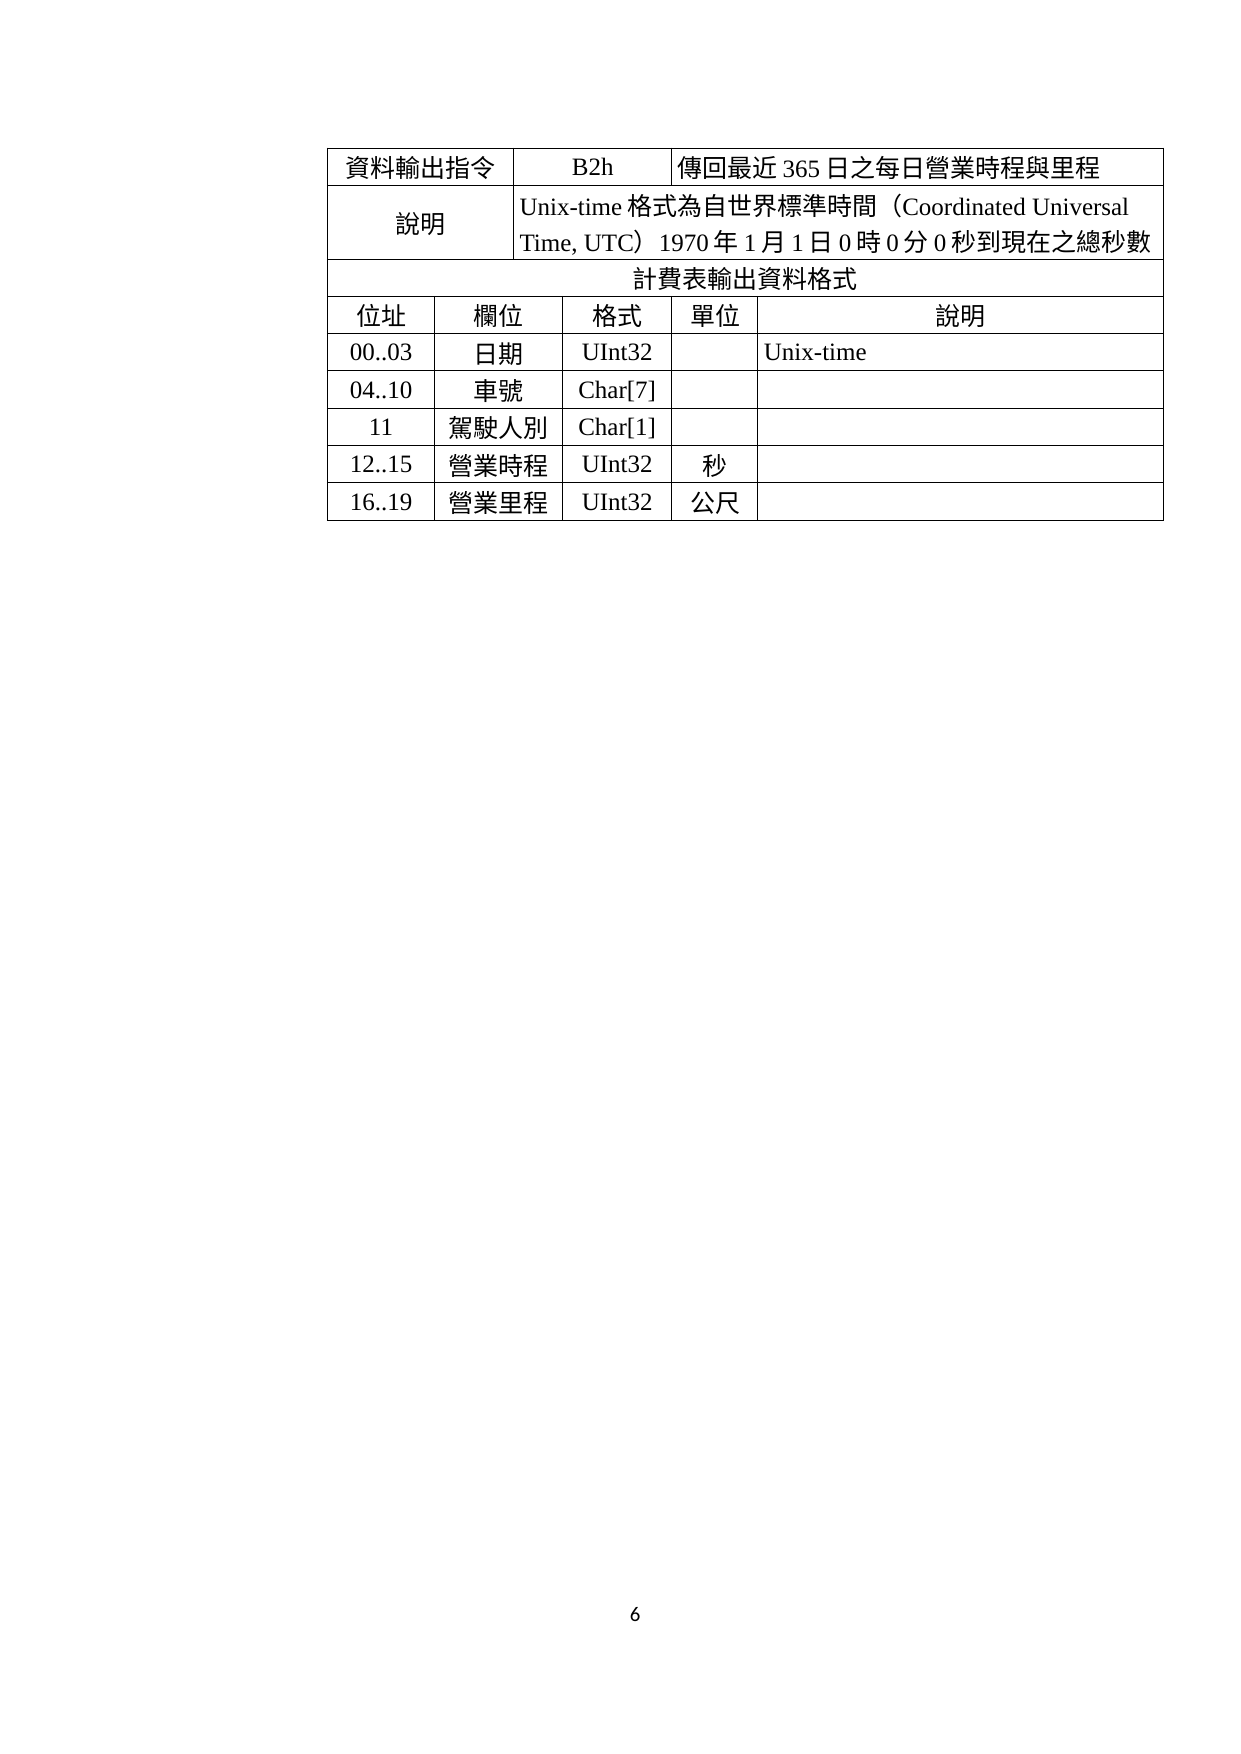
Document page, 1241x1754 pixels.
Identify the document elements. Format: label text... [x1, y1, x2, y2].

table_cell UInt32 [563, 446, 671, 482]
table_cell 日期 [435, 334, 562, 370]
table_cell 公尺 [672, 483, 757, 519]
table_cell 計費表輸出資料格式 [328, 260, 1163, 296]
table_cell 說明 [758, 297, 1163, 333]
table_cell [758, 446, 1163, 482]
table_cell 單位 [672, 297, 757, 333]
table_cell UInt32 [563, 334, 671, 370]
table_cell [672, 371, 757, 408]
table_header B2h [514, 149, 671, 185]
table_cell 00..03 [328, 334, 434, 370]
table_cell 16..19 [328, 483, 434, 519]
table_cell Char[7] [563, 371, 671, 408]
table_cell 12..15 [328, 446, 434, 482]
table_cell 04..10 [328, 371, 434, 408]
table_header 資料輸出指令 [328, 149, 513, 185]
table_cell Unix-time格式為自世界標準時間（Coordinated Universal Time, UTC）1970年1月1日0時0分0秒到現在之總秒數 [514, 186, 1163, 258]
table_cell 位址 [328, 297, 434, 333]
table_cell [672, 334, 757, 370]
table_cell Unix-time [758, 334, 1163, 370]
table_cell 車號 [435, 371, 562, 408]
table_cell [672, 409, 757, 445]
table_header 傳回最近365日之每日營業時程與里程 [672, 149, 1163, 185]
table_cell 駕駛人別 [435, 409, 562, 445]
table_cell 11 [328, 409, 434, 445]
table_cell 格式 [563, 297, 671, 333]
table_cell 營業里程 [435, 483, 562, 519]
table_cell 營業時程 [435, 446, 562, 482]
table_cell 秒 [672, 446, 757, 482]
table_cell Char[1] [563, 409, 671, 445]
table_cell [758, 483, 1163, 519]
table_cell 說明 [328, 186, 513, 258]
table_cell [758, 409, 1163, 445]
table_cell [758, 371, 1163, 408]
table_cell 欄位 [435, 297, 562, 333]
table_cell UInt32 [563, 483, 671, 519]
